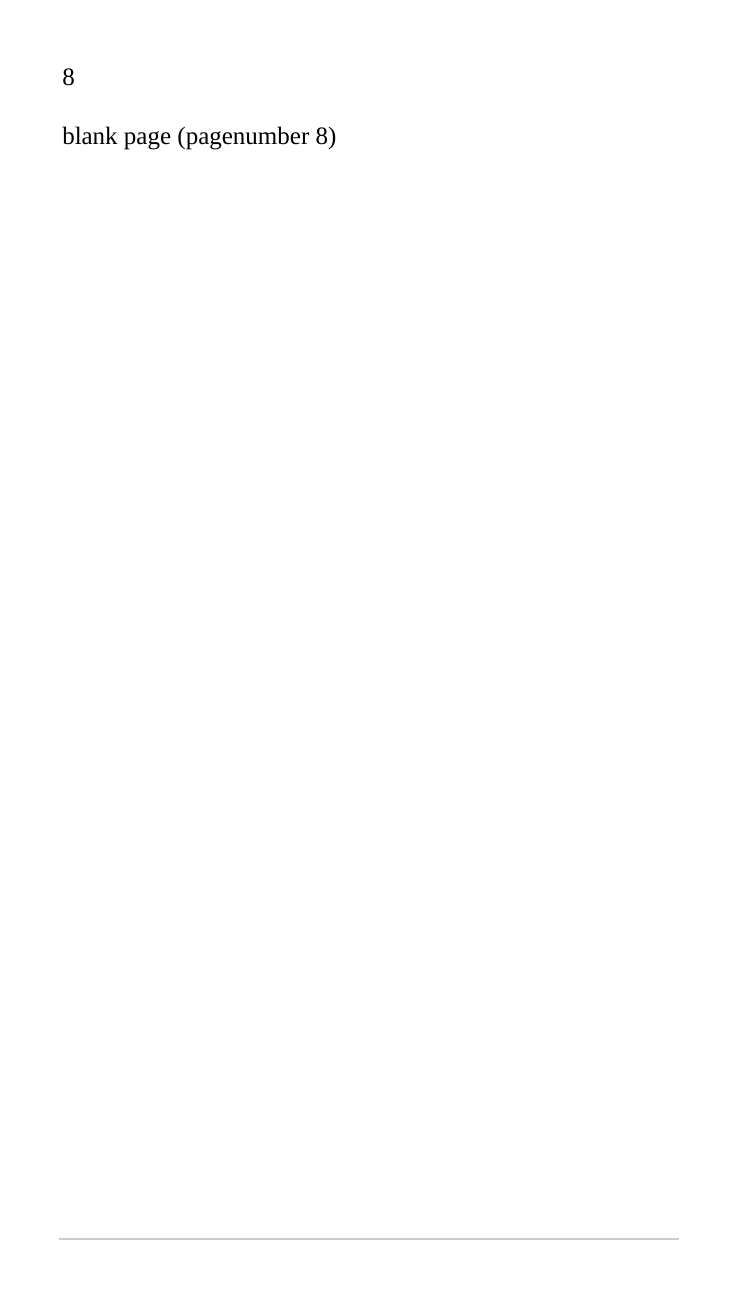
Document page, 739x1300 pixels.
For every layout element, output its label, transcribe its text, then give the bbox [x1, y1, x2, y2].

text blank page (pagenumber 8) [62, 121, 676, 150]
